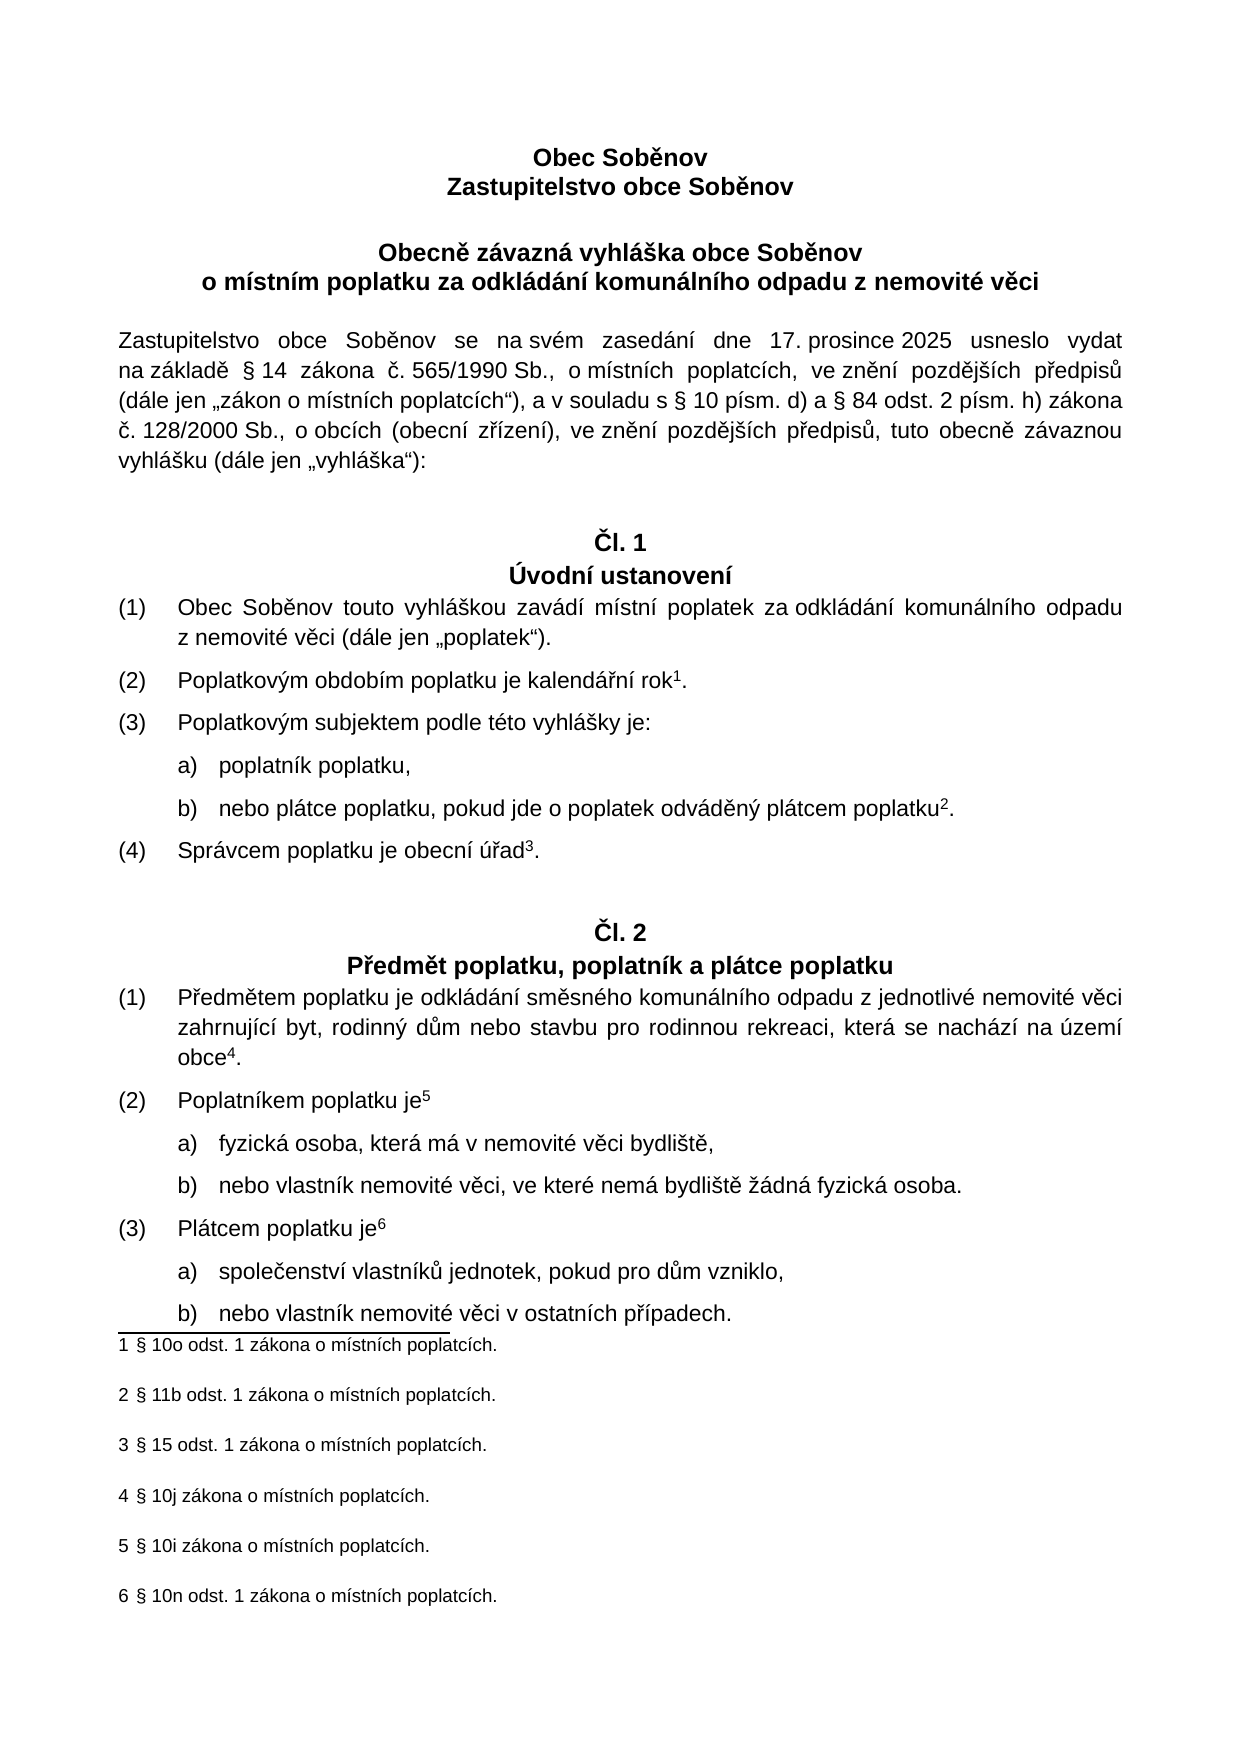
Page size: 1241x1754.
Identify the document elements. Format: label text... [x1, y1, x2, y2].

list nebo plátce poplatku, pokud jde o poplatek odváděný plátcem poplatku. [177, 795, 1122, 821]
list § 10j zákona o místních poplatcích. [118, 1484, 1122, 1506]
list § 10n odst. 1 zákona o místních poplatcích. [118, 1585, 1122, 1607]
list Poplatkovým obdobím poplatku je kalendářní rok. [118, 667, 1122, 693]
list § 11b odst. 1 zákona o místních poplatcích. [118, 1384, 1122, 1405]
list § 10o odst. 1 zákona o místních poplatcích. [118, 1333, 1122, 1355]
subtitle Obecně závazná vyhláška obce Soběnov o místním poplatku za odkládání komunálního odpadu z nemovité věci [118, 238, 1122, 295]
list Obec Soběnov touto vyhláškou zavádí místní poplatek za odkládání komunálního odpadu z nemovité věci (dále jen „poplatek“). [118, 594, 1122, 650]
list Správcem poplatku je obecní úřad. [118, 837, 1122, 864]
subtitle Čl. 2 Předmět poplatku, poplatník a plátce poplatku [118, 918, 1122, 979]
text Obec Soběnov Zastupitelstvo obce Soběnov [118, 143, 1122, 201]
list společenství vlastníků jednotek, pokud pro dům vzniklo, [177, 1258, 1122, 1284]
list nebo vlastník nemovité věci v ostatních případech. [177, 1300, 1122, 1327]
list fyzická osoba, která má v nemovité věci bydliště, [177, 1129, 1122, 1156]
list Poplatníkem poplatku je [118, 1087, 1122, 1113]
text Zastupitelstvo obce Soběnov se na svém zasedání dne 17. prosince 2025 usneslo vydat na základě § 14 zákona č. 565/1990 Sb., o místních poplatcích, ve znění pozdějších předpisů (dále jen „zákon o místních poplatcích“), a v souladu s § 10 písm. d) a § 84 odst. 2 písm. h) zákona č. 128/2000 Sb., o obcích (obecní zřízení), ve znění pozdějších předpisů, tuto obecně závaznou vyhlášku (dále jen „vyhláška“): [118, 327, 1122, 474]
list Předmětem poplatku je odkládání směsného komunálního odpadu z jednotlivé nemovité věci zahrnující byt, rodinný dům nebo stavbu pro rodinnou rekreaci, která se nachází na území obce. [118, 984, 1122, 1071]
list § 10i zákona o místních poplatcích. [118, 1535, 1122, 1556]
list nebo vlastník nemovité věci, ve které nemá bydliště žádná fyzická osoba. [177, 1172, 1122, 1199]
list poplatník poplatku, [177, 752, 1122, 778]
list § 15 odst. 1 zákona o místních poplatcích. [118, 1434, 1122, 1456]
list Poplatkovým subjektem podle této vyhlášky je: [118, 709, 1122, 736]
subtitle Čl. 1 Úvodní ustanovení [118, 528, 1122, 589]
list Plátcem poplatku je [118, 1215, 1122, 1241]
